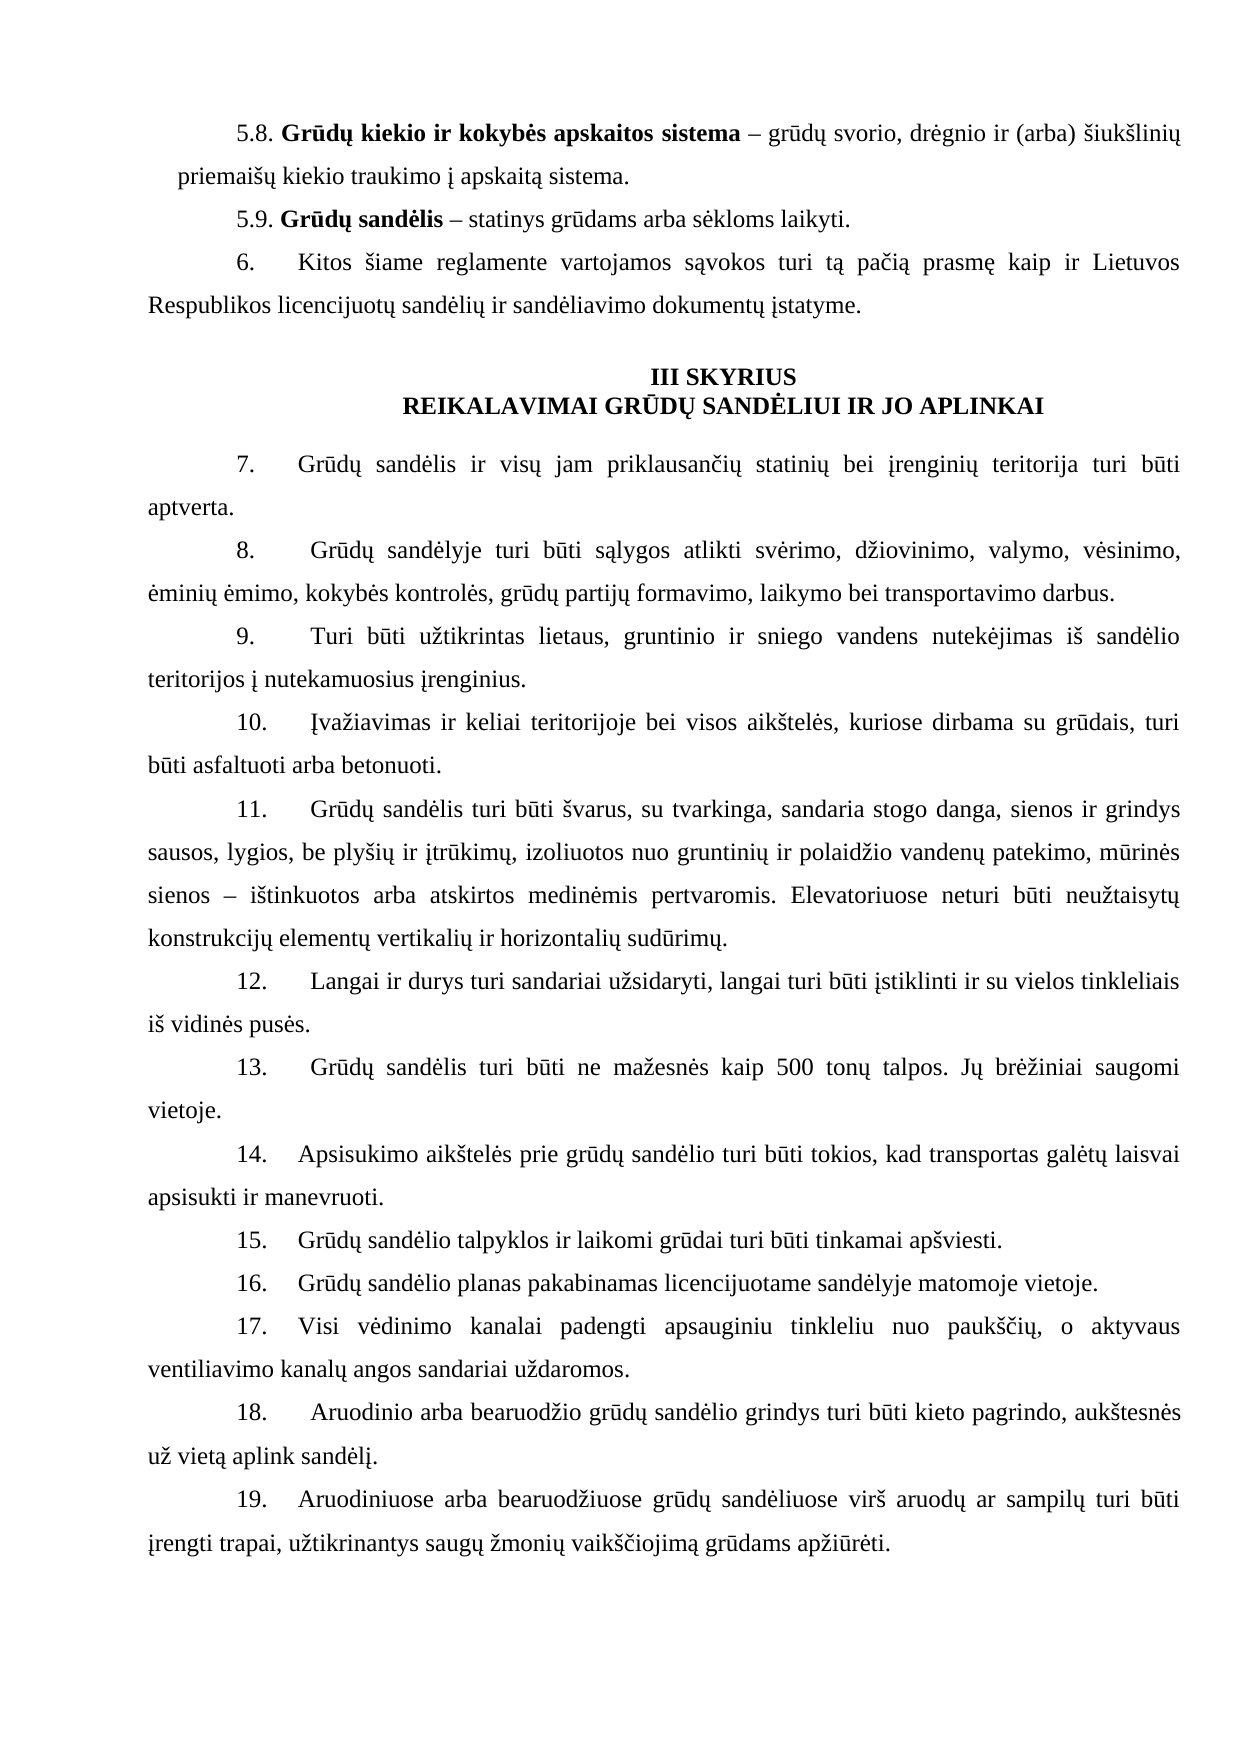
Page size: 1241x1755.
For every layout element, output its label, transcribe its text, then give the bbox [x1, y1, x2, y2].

text 19. Aruodiniuose arba bearuodžiuose grūdų sandėliuose virš aruodų ar sampilų turi būti įrengti trapai, užtikrinantys saugų žmonių vaikščiojimą grūdams apžiūrėti. [148, 1484, 1181, 1556]
text 11. Grūdų sandėlis turi būti švarus, su tvarkinga, sandaria stogo danga, sienos ir grindys sausos, lygios, be plyšių ir įtrūkimų, izoliuotos nuo gruntinių ir polaidžio vandenų patekimo, mūrinės sienos – ištinkuotos arba atskirtos medinėmis pertvaromis. Elevatoriuose neturi būti neužtaisytų konstrukcijų elementų vertikalių ir horizontalių sudūrimų. [148, 794, 1181, 952]
text 9. Turi būti užtikrintas lietaus, gruntinio ir sniego vandens nutekėjimas iš sandėlio teritorijos į nutekamuosius įrenginius. [148, 621, 1181, 693]
text 13. Grūdų sandėlis turi būti ne mažesnės kaip 500 tonų talpos. Jų brėžiniai saugomi vietoje. [148, 1052, 1181, 1124]
text 7. Grūdų sandėlis ir visų jam priklausančių statinių bei įrenginių teritorija turi būti aptverta. [148, 449, 1181, 521]
text 16. Grūdų sandėlio planas pakabinamas licencijuotame sandėlyje matomoje vietoje. [148, 1268, 1181, 1297]
text 6. Kitos šiame reglamente vartojamos sąvokos turi tą pačią prasmę kaip ir Lietuvos Respublikos licencijuotų sandėlių ir sandėliavimo dokumentų įstatyme. [148, 247, 1181, 319]
text III SKYRIUS [177, 362, 1181, 391]
text 5.8. Grūdų kiekio ir kokybės apskaitos sistema – grūdų svorio, drėgnio ir (arba) šiukšlinių priemaišų kiekio traukimo į apskaitą sistema. [177, 118, 1181, 190]
text 10. Įvažiavimas ir keliai teritorijoje bei visos aikštelės, kuriose dirbama su grūdais, turi būti asfaltuoti arba betonuoti. [148, 707, 1181, 779]
text 8. Grūdų sandėlyje turi būti sąlygos atlikti svėrimo, džiovinimo, valymo, vėsinimo, ėminių ėmimo, kokybės kontrolės, grūdų partijų formavimo, laikymo bei transportavimo darbus. [148, 535, 1181, 607]
text REIKALAVIMAI GRŪDŲ sandėliui IR jo APLINKAI [177, 391, 1181, 420]
text 18. Aruodinio arba bearuodžio grūdų sandėlio grindys turi būti kieto pagrindo, aukštesnės už vietą aplink sandėlį. [148, 1397, 1181, 1470]
text 5.9. Grūdų sandėlis – statinys grūdams arba sėkloms laikyti. [177, 204, 1181, 233]
text 12. Langai ir durys turi sandariai užsidaryti, langai turi būti įstiklinti ir su vielos tinkleliais iš vidinės pusės. [148, 966, 1181, 1038]
text 14. Apsisukimo aikštelės prie grūdų sandėlio turi būti tokios, kad transportas galėtų laisvai apsisukti ir manevruoti. [148, 1139, 1181, 1211]
text 15. Grūdų sandėlio talpyklos ir laikomi grūdai turi būti tinkamai apšviesti. [148, 1225, 1181, 1254]
text 17. Visi vėdinimo kanalai padengti apsauginiu tinkleliu nuo paukščių, o aktyvaus ventiliavimo kanalų angos sandariai uždaromos. [148, 1311, 1181, 1383]
